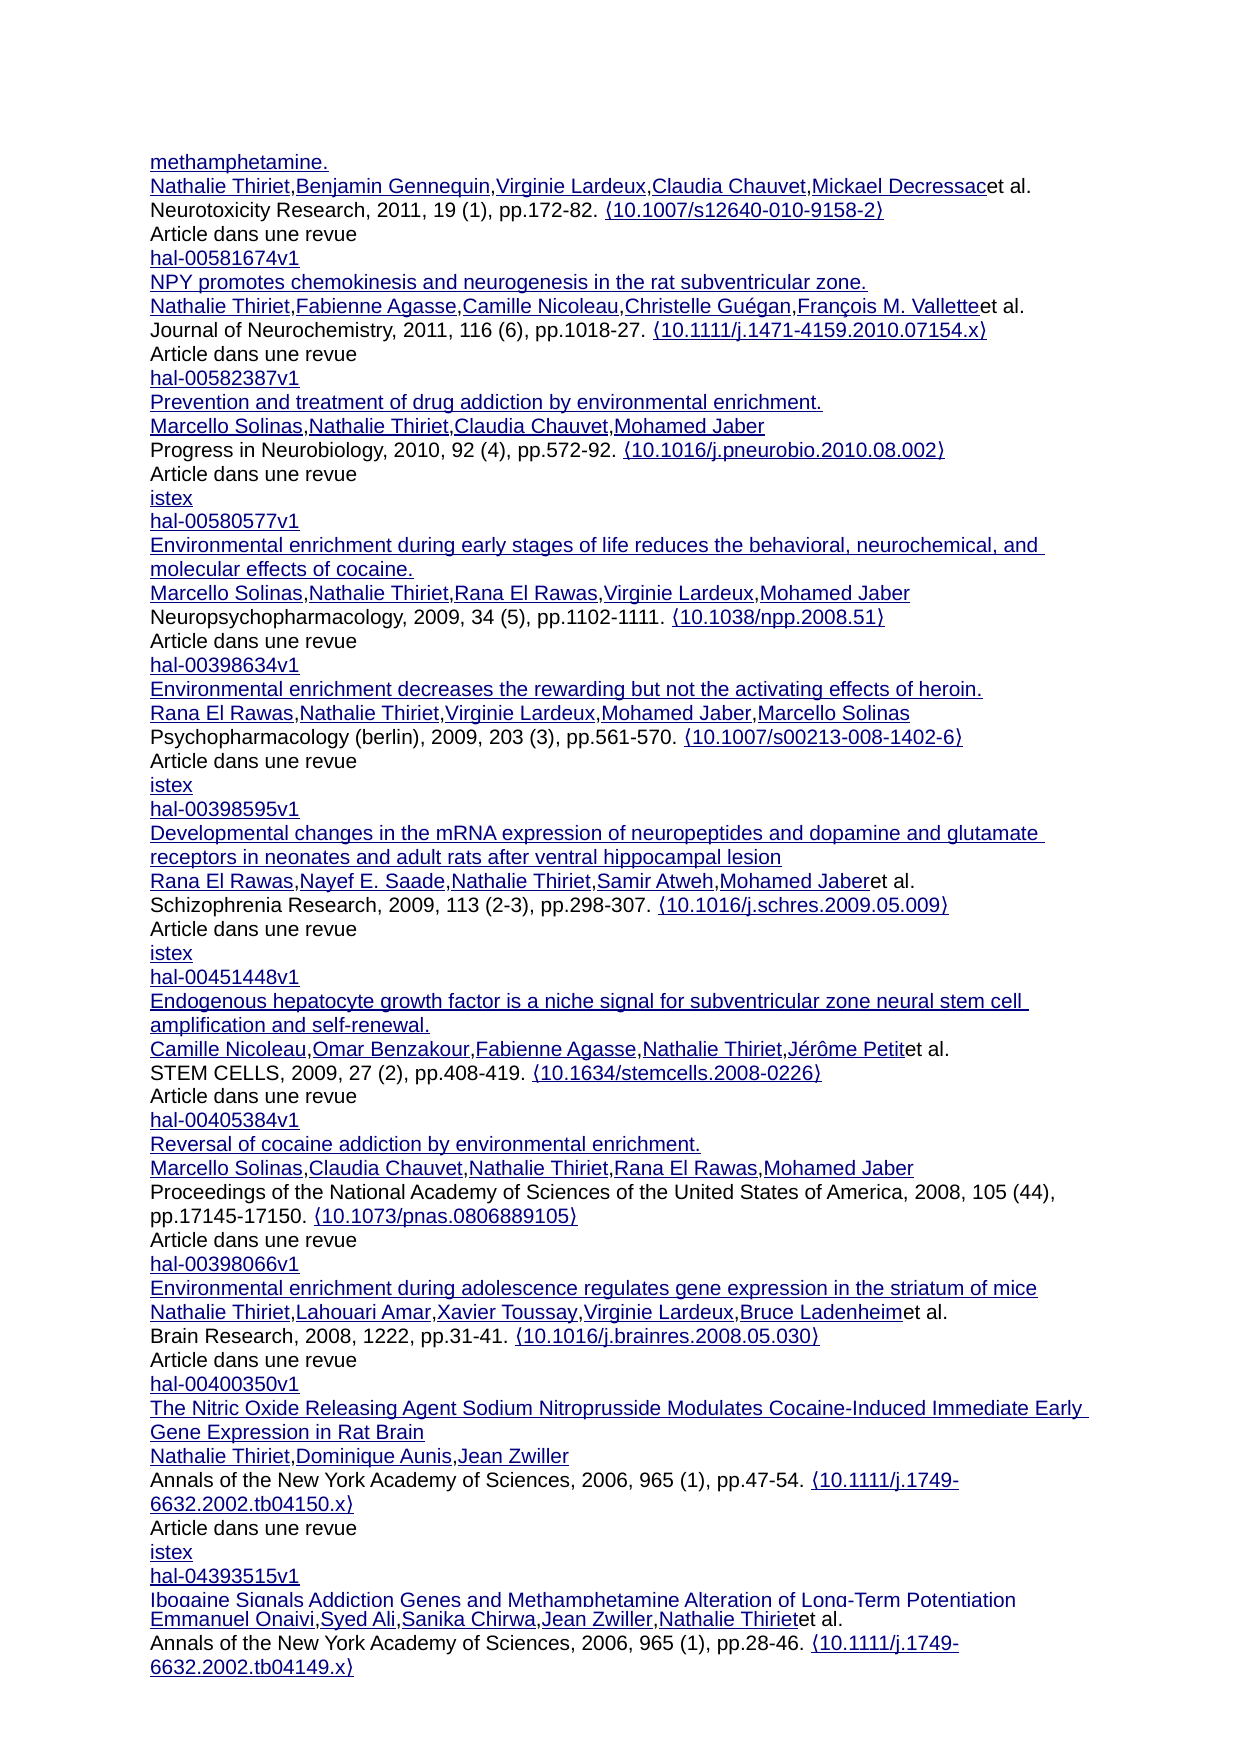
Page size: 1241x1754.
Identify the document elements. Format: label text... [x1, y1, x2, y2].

table_cell Environmental enrichment during adolescence regulates gene expression in the striatum of mice Nathalie Thiriet,Lahouari Amar,Xavier Toussay,Virginie Lardeux,Bruce Ladenheimet al. Brain Research, 2008, 1222, pp.31-41. ⟨10.1016/j.brainres.2008.05.030⟩ Article dans une revue hal-00400350v1 [150, 1276, 1090, 1396]
table_cell Endogenous hepatocyte growth factor is a niche signal for subventricular zone neural stem cell amplification and self-renewal. Camille Nicoleau,Omar Benzakour,Fabienne Agasse,Nathalie Thiriet,Jérôme Petitet al. STEM CELLS, 2009, 27 (2), pp.408-419. ⟨10.1634/stemcells.2008-0226⟩ Article dans une revue hal-00405384v1 [150, 989, 1090, 1132]
table_cell Ibogaine Signals Addiction Genes and Methamphetamine Alteration of Long‐Term Potentiation Emmanuel Onaivi,Syed Ali,Sanika Chirwa,Jean Zwiller,Nathalie Thirietet al. Annals of the New York Academy of Sciences, 2006, 965 (1), pp.28-46. ⟨10.1111/j.1749-6632.2002.tb04149.x⟩ [150, 1588, 1090, 1679]
table_cell Environmental enrichment does not reduce the rewarding and neurotoxic effects of methamphetamine. Nathalie Thiriet,Benjamin Gennequin,Virginie Lardeux,Claudia Chauvet,Mickael Decressacet al. Neurotoxicity Research, 2011, 19 (1), pp.172-82. ⟨10.1007/s12640-010-9158-2⟩ Article dans une revue hal-00581674v1 [150, 150, 1090, 270]
table_cell NPY promotes chemokinesis and neurogenesis in the rat subventricular zone. Nathalie Thiriet,Fabienne Agasse,Camille Nicoleau,Christelle Guégan,François M. Valletteet al. Journal of Neurochemistry, 2011, 116 (6), pp.1018-27. ⟨10.1111/j.1471-4159.2010.07154.x⟩ Article dans une revue hal-00582387v1 [150, 270, 1090, 389]
table_cell Developmental changes in the mRNA expression of neuropeptides and dopamine and glutamate receptors in neonates and adult rats after ventral hippocampal lesion Rana El Rawas,Nayef E. Saade,Nathalie Thiriet,Samir Atweh,Mohamed Jaberet al. Schizophrenia Research, 2009, 113 (2-3), pp.298-307. ⟨10.1016/j.schres.2009.05.009⟩ Article dans une revue istex hal-00451448v1 [150, 821, 1090, 988]
table_cell Reversal of cocaine addiction by environmental enrichment. Marcello Solinas,Claudia Chauvet,Nathalie Thiriet,Rana El Rawas,Mohamed Jaber Proceedings of the National Academy of Sciences of the United States of America, 2008, 105 (44), pp.17145-17150. ⟨10.1073/pnas.0806889105⟩ Article dans une revue hal-00398066v1 [150, 1132, 1090, 1276]
table_cell Environmental enrichment during early stages of life reduces the behavioral, neurochemical, and molecular effects of cocaine. Marcello Solinas,Nathalie Thiriet,Rana El Rawas,Virginie Lardeux,Mohamed Jaber Neuropsychopharmacology, 2009, 34 (5), pp.1102-1111. ⟨10.1038/npp.2008.51⟩ Article dans une revue hal-00398634v1 [150, 533, 1090, 677]
table_cell The Nitric Oxide Releasing Agent Sodium Nitroprusside Modulates Cocaine‐Induced Immediate Early Gene Expression in Rat Brain Nathalie Thiriet,Dominique Aunis,Jean Zwiller Annals of the New York Academy of Sciences, 2006, 965 (1), pp.47-54. ⟨10.1111/j.1749-6632.2002.tb04150.x⟩ Article dans une revue istex hal-04393515v1 [150, 1396, 1090, 1587]
table_cell Environmental enrichment decreases the rewarding but not the activating effects of heroin. Rana El Rawas,Nathalie Thiriet,Virginie Lardeux,Mohamed Jaber,Marcello Solinas Psychopharmacology (berlin), 2009, 203 (3), pp.561-570. ⟨10.1007/s00213-008-1402-6⟩ Article dans une revue istex hal-00398595v1 [150, 677, 1090, 821]
table_cell Prevention and treatment of drug addiction by environmental enrichment. Marcello Solinas,Nathalie Thiriet,Claudia Chauvet,Mohamed Jaber Progress in Neurobiology, 2010, 92 (4), pp.572-92. ⟨10.1016/j.pneurobio.2010.08.002⟩ Article dans une revue istex hal-00580577v1 [150, 390, 1090, 533]
